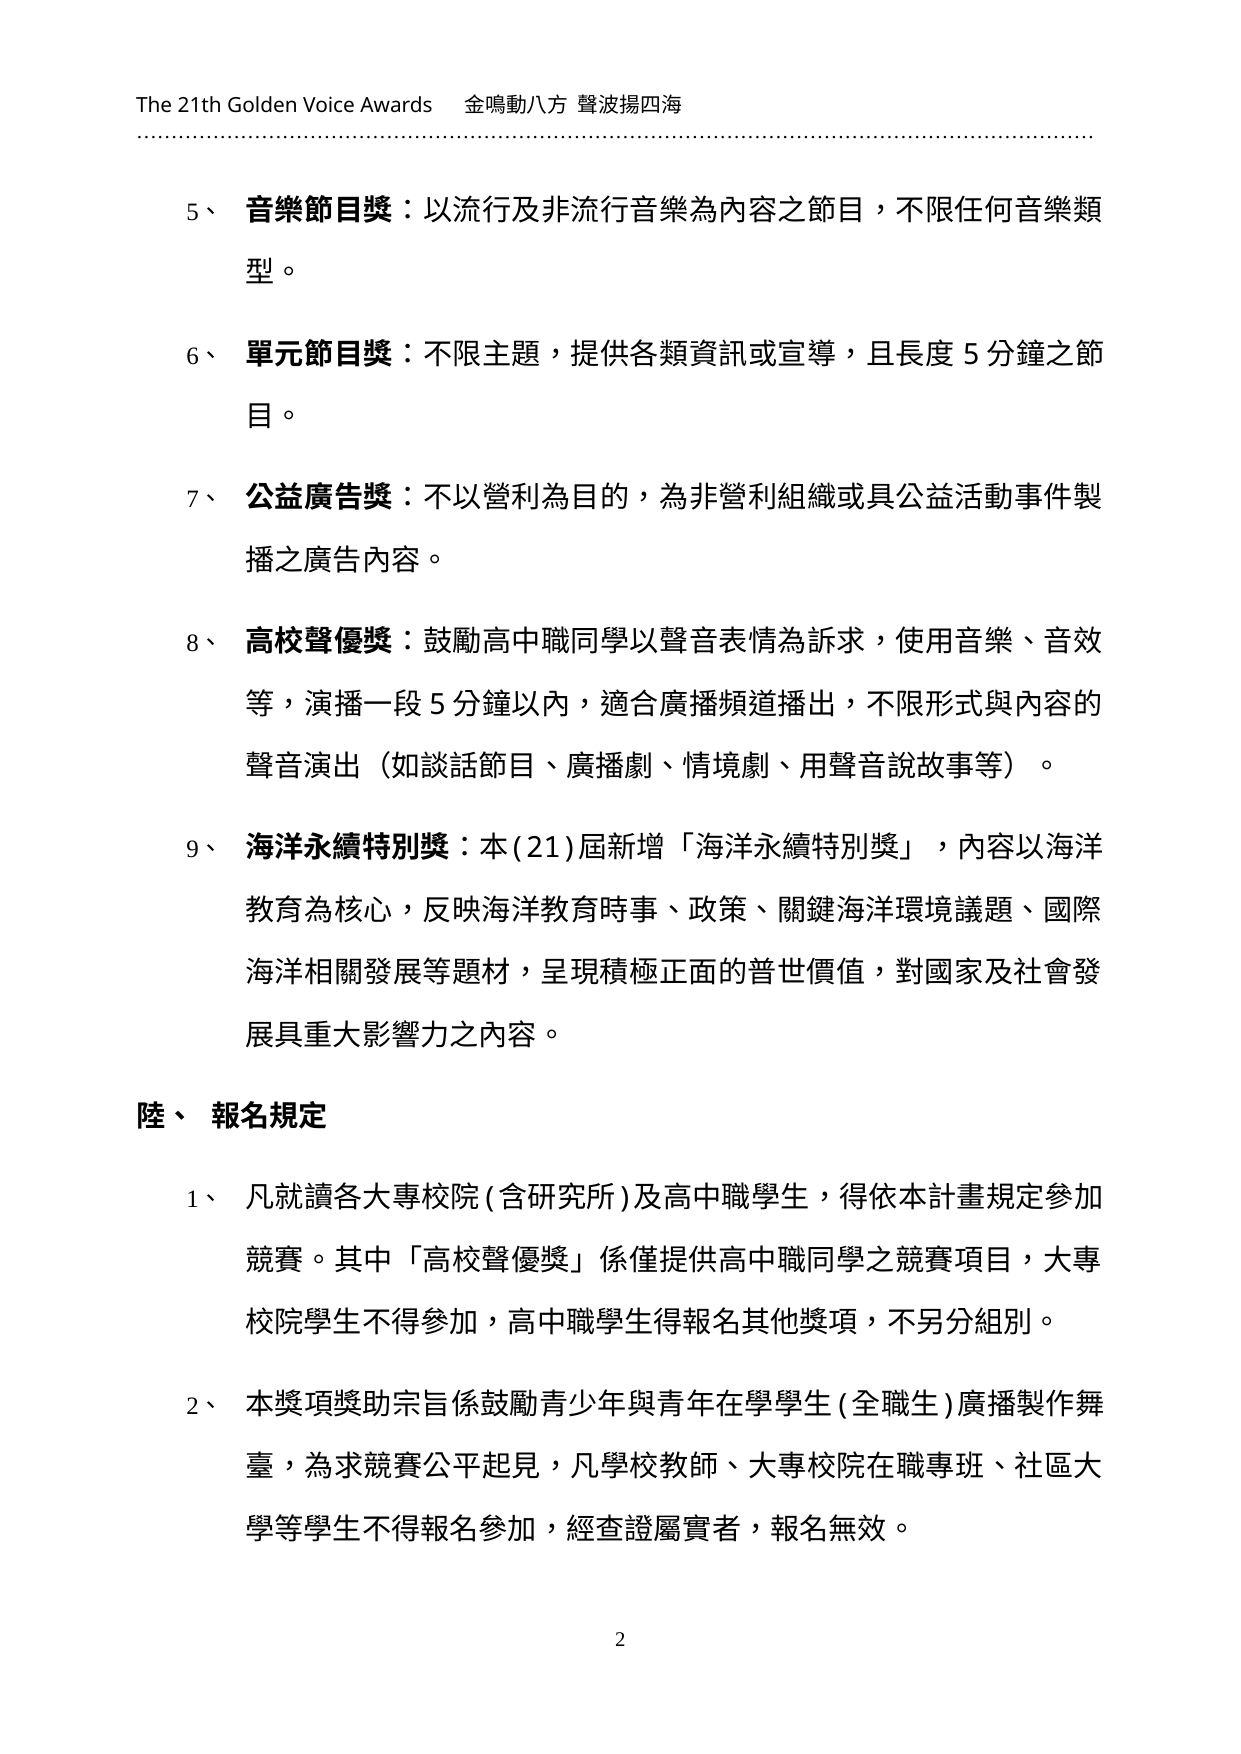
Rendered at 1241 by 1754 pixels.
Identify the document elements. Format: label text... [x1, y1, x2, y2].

list 高校聲優獎：鼓勵高中職同學以聲音表情為訴求，使用音樂、音效等，演播一段5分鐘以內，適合廣播頻道播出，不限形式與內容的聲音演出（如談話節目、廣播劇、情境劇、用聲音說故事等）。 [186, 597, 1104, 785]
list 單元節目獎：不限主題，提供各類資訊或宣導，且長度5分鐘之節目。 [186, 310, 1104, 435]
list 海洋永續特別獎：本(21)屆新增「海洋永續特別獎」，內容以海洋教育為核心，反映海洋教育時事、政策、關鍵海洋環境議題、國際海洋相關發展等題材，呈現積極正面的普世價值，對國家及社會發展具重大影響力之內容。 [186, 803, 1104, 1053]
list 凡就讀各大專校院(含研究所)及高中職學生，得依本計畫規定參加競賽。其中「高校聲優獎」係僅提供高中職同學之競賽項目，大專校院學生不得參加，高中職學生得報名其他獎項，不另分組別。 [186, 1153, 1104, 1341]
subtitle 報名規定 [136, 1072, 1104, 1135]
list 本獎項獎助宗旨係鼓勵青少年與青年在學學生(全職生)廣播製作舞臺，為求競賽公平起見，凡學校教師、大專校院在職專班、社區大學等學生不得報名參加，經查證屬實者，報名無效。 [186, 1360, 1104, 1547]
list 公益廣告獎：不以營利為目的，為非營利組織或具公益活動事件製播之廣告內容。 [186, 453, 1104, 578]
list 音樂節目獎：以流行及非流行音樂為內容之節目，不限任何音樂類型。 [186, 166, 1104, 291]
